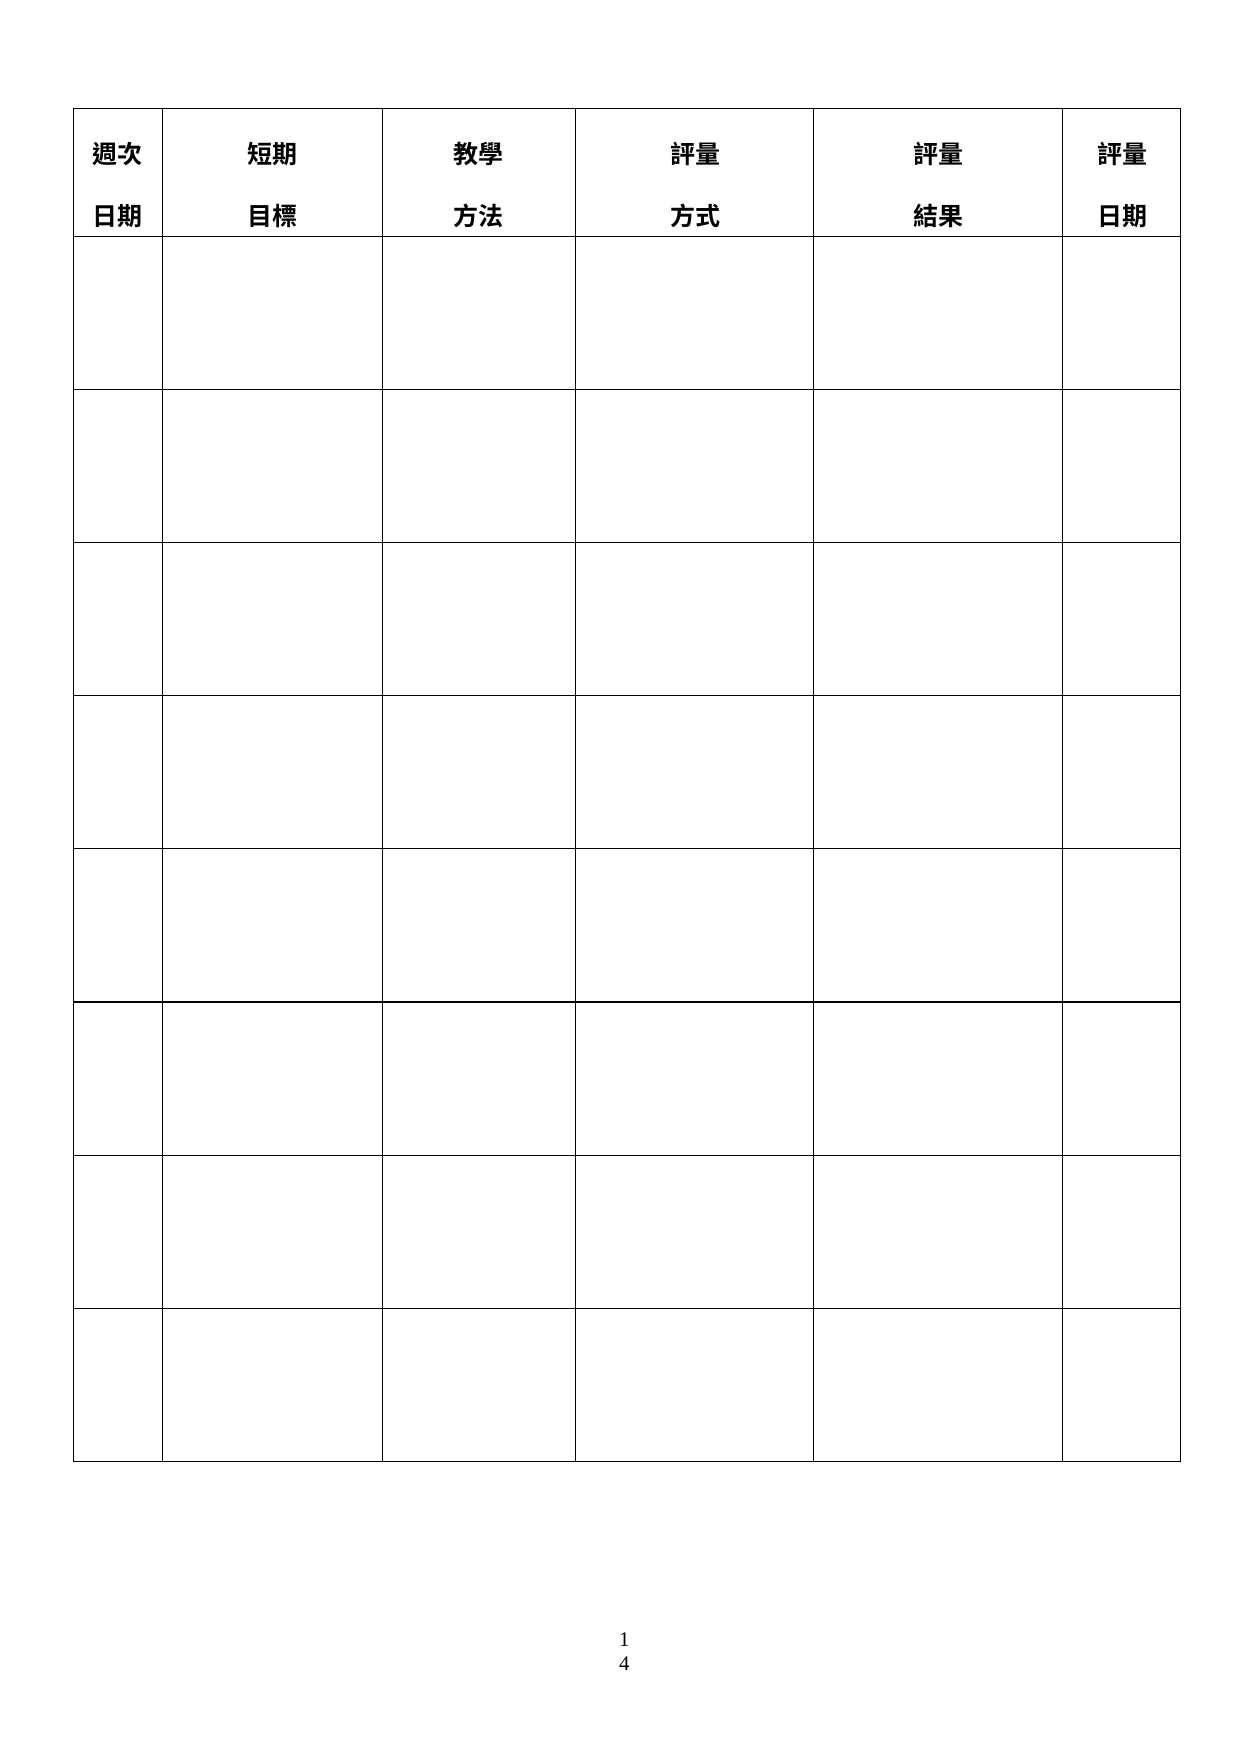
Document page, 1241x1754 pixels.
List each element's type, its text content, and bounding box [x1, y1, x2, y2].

table_cell [74, 696, 162, 848]
table_cell [74, 390, 162, 542]
table_cell [74, 1156, 162, 1308]
table_cell [163, 1003, 382, 1154]
table_cell [1063, 849, 1180, 1001]
table_cell [814, 696, 1062, 848]
table_cell [163, 390, 382, 542]
table_cell [1063, 1003, 1180, 1154]
table_cell [576, 1003, 813, 1154]
table_cell [814, 237, 1062, 389]
table_cell [74, 1309, 162, 1461]
table_cell [383, 390, 575, 542]
table_cell [383, 1003, 575, 1154]
table_cell [1063, 696, 1180, 848]
table_cell 短期 目標 [163, 109, 382, 236]
table_cell 教學 方法 [383, 109, 575, 236]
table_cell [163, 849, 382, 1001]
table_cell 評量 方式 [576, 109, 813, 236]
table_cell [814, 1309, 1062, 1461]
table_cell [576, 237, 813, 389]
table_cell 評量 日期 [1063, 109, 1180, 236]
table_cell [576, 849, 813, 1001]
table_cell [383, 849, 575, 1001]
table_cell 週次 日期 [74, 109, 162, 236]
table_cell [814, 390, 1062, 542]
table_cell [383, 237, 575, 389]
table_cell [383, 1156, 575, 1308]
table_cell [383, 696, 575, 848]
table_cell [383, 1309, 575, 1461]
table_cell [576, 390, 813, 542]
table_cell [814, 849, 1062, 1001]
table_cell [1063, 1156, 1180, 1308]
table_cell [163, 237, 382, 389]
table_cell [163, 696, 382, 848]
table_cell [814, 543, 1062, 695]
table_cell [1063, 543, 1180, 695]
table_cell 評量 結果 [814, 109, 1062, 236]
table_cell [1063, 237, 1180, 389]
table_cell [576, 696, 813, 848]
table_cell [74, 543, 162, 695]
table_cell [814, 1156, 1062, 1308]
table_cell [383, 543, 575, 695]
table_cell [74, 849, 162, 1001]
table_cell [1063, 1309, 1180, 1461]
table_cell [576, 1309, 813, 1461]
table_cell [814, 1003, 1062, 1154]
table_cell [74, 1003, 162, 1154]
table_cell [576, 543, 813, 695]
table_cell [163, 1309, 382, 1461]
table_cell [576, 1156, 813, 1308]
table_cell [1063, 390, 1180, 542]
table_cell [163, 1156, 382, 1308]
table_cell [163, 543, 382, 695]
table_cell [74, 237, 162, 389]
